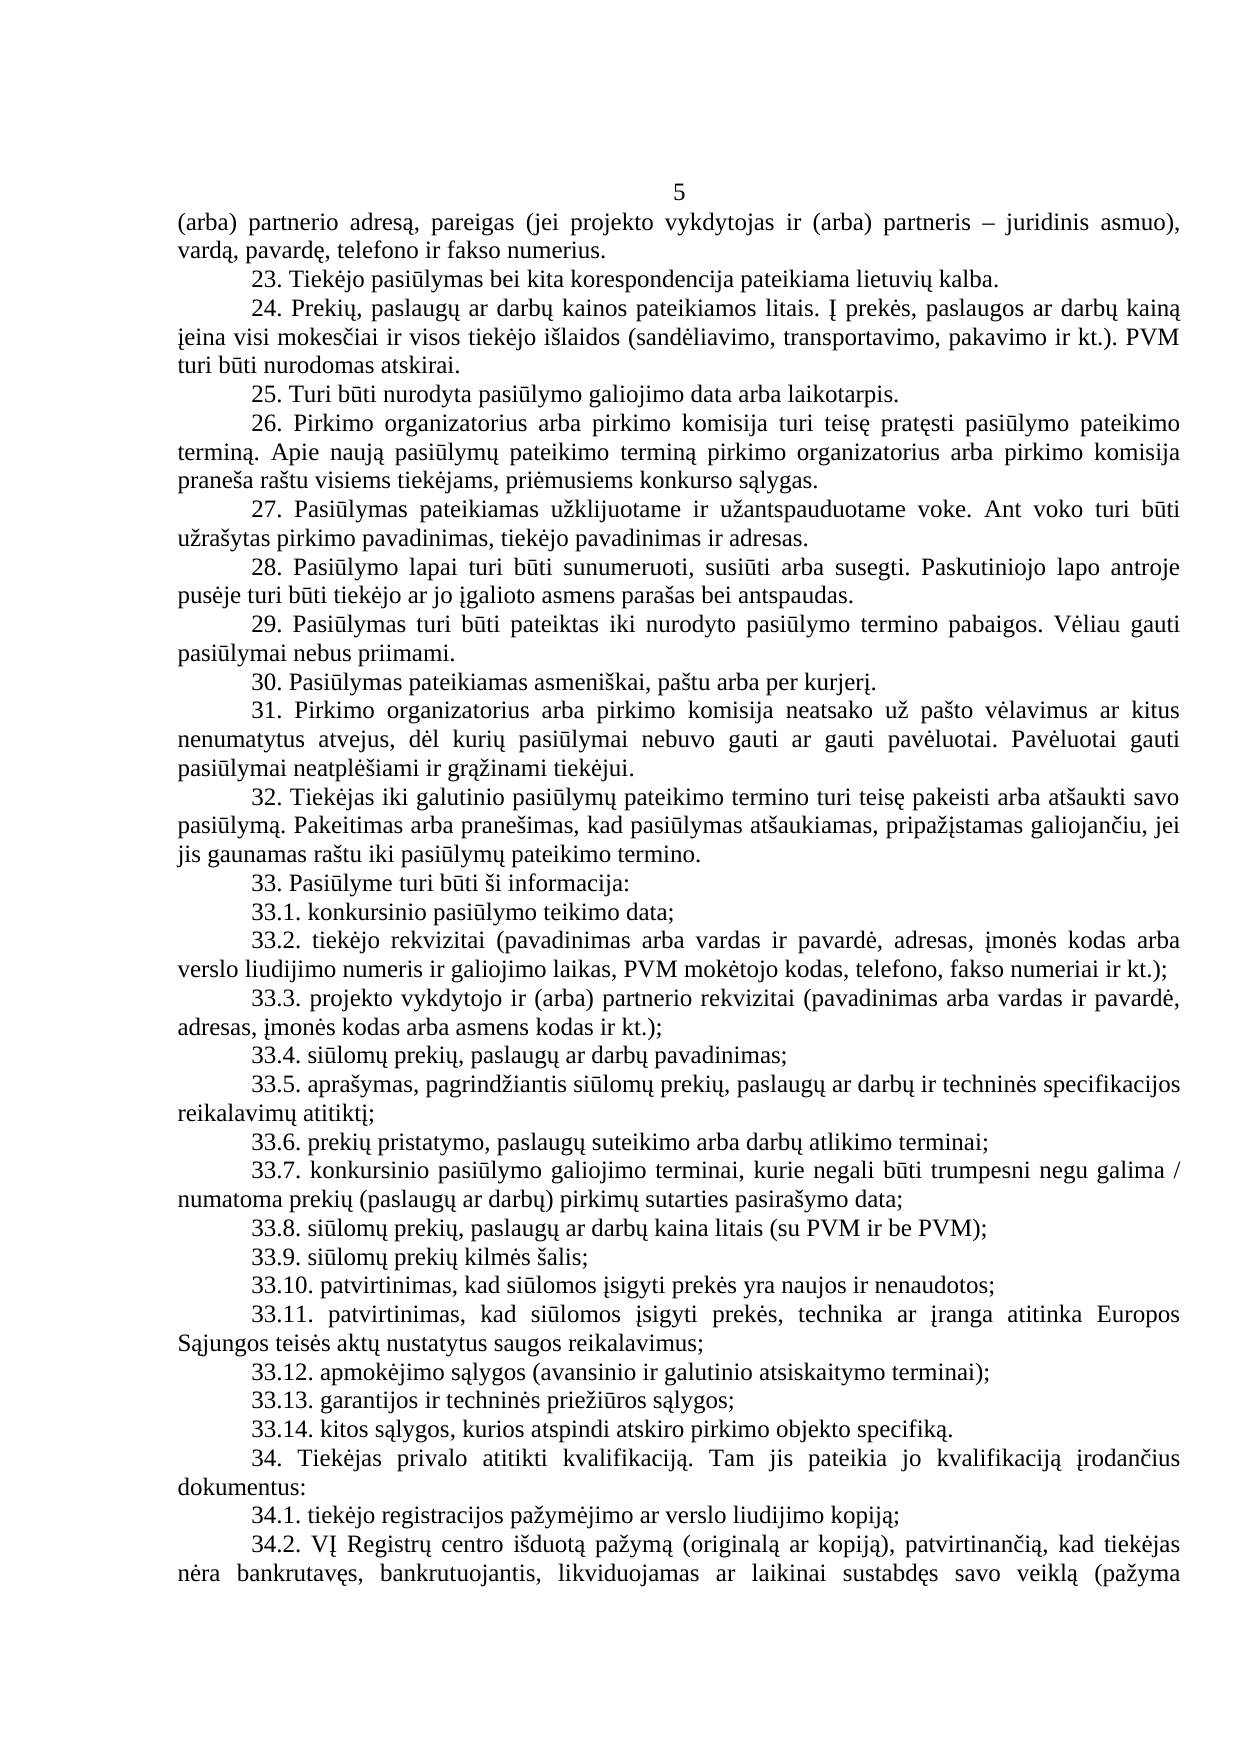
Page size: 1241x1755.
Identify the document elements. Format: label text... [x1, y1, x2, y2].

text 33. Pasiūlyme turi būti ši informacija: [177, 868, 1181, 897]
text 31. Pirkimo organizatorius arba pirkimo komisija neatsako už pašto vėlavimus ar kitus nenumatytus atvejus, dėl kurių pasiūlymai nebuvo gauti ar gauti pavėluotai. Pavėluotai gauti pasiūlymai neatplėšiami ir grąžinami tiekėjui. [177, 695, 1181, 782]
text 33.12. apmokėjimo sąlygos (avansinio ir galutinio atsiskaitymo terminai); [177, 1357, 1181, 1385]
text 33.14. kitos sąlygos, kurios atspindi atskiro pirkimo objekto specifiką. [177, 1414, 1181, 1443]
text 33.13. garantijos ir techninės priežiūros sąlygos; [177, 1385, 1181, 1414]
text 25. Turi būti nurodyta pasiūlymo galiojimo data arba laikotarpis. [177, 379, 1181, 408]
text 33.4. siūlomų prekių, paslaugų ar darbų pavadinimas; [177, 1040, 1181, 1069]
text 28. Pasiūlymo lapai turi būti sunumeruoti, susiūti arba susegti. Paskutiniojo lapo antroje pusėje turi būti tiekėjo ar jo įgalioto asmens parašas bei antspaudas. [177, 552, 1181, 609]
text 34.1. tiekėjo registracijos pažymėjimo ar verslo liudijimo kopiją; [177, 1500, 1181, 1529]
text 33.9. siūlomų prekių kilmės šalis; [177, 1242, 1181, 1270]
text 24. Prekių, paslaugų ar darbų kainos pateikiamos litais. Į prekės, paslaugos ar darbų kainą įeina visi mokesčiai ir visos tiekėjo išlaidos (sandėliavimo, transportavimo, pakavimo ir kt.). PVM turi būti nurodomas atskirai. [177, 293, 1181, 379]
text 34.2. VĮ Registrų centro išduotą pažymą (originalą ar kopiją), patvirtinančią, kad tiekėjas nėra bankrutavęs, bankrutuojantis, likviduojamas ar laikinai sustabdęs savo veiklą (pažyma [177, 1529, 1181, 1587]
text 33.11. patvirtinimas, kad siūlomos įsigyti prekės, technika ar įranga atitinka Europos Sąjungos teisės aktų nustatytus saugos reikalavimus; [177, 1299, 1181, 1357]
text 32. Tiekėjas iki galutinio pasiūlymų pateikimo termino turi teisę pakeisti arba atšaukti savo pasiūlymą. Pakeitimas arba pranešimas, kad pasiūlymas atšaukiamas, pripažįstamas galiojančiu, jei jis gaunamas raštu iki pasiūlymų pateikimo termino. [177, 782, 1181, 868]
text 33.8. siūlomų prekių, paslaugų ar darbų kaina litais (su PVM ir be PVM); [177, 1213, 1181, 1242]
text 23. Tiekėjo pasiūlymas bei kita korespondencija pateikiama lietuvių kalba. [177, 264, 1181, 293]
text 27. Pasiūlymas pateikiamas užklijuotame ir užantspauduotame voke. Ant voko turi būti užrašytas pirkimo pavadinimas, tiekėjo pavadinimas ir adresas. [177, 494, 1181, 552]
text 33.10. patvirtinimas, kad siūlomos įsigyti prekės yra naujos ir nenaudotos; [177, 1270, 1181, 1299]
text 33.1. konkursinio pasiūlymo teikimo data; [177, 897, 1181, 925]
text (arba) partnerio adresą, pareigas (jei projekto vykdytojas ir (arba) partneris – juridinis asmuo), vardą, pavardę, telefono ir fakso numerius. [177, 207, 1181, 264]
text 34. Tiekėjas privalo atitikti kvalifikaciją. Tam jis pateikia jo kvalifikaciją įrodančius dokumentus: [177, 1443, 1181, 1500]
text 29. Pasiūlymas turi būti pateiktas iki nurodyto pasiūlymo termino pabaigos. Vėliau gauti pasiūlymai nebus priimami. [177, 609, 1181, 667]
text 33.3. projekto vykdytojo ir (arba) partnerio rekvizitai (pavadinimas arba vardas ir pavardė, adresas, įmonės kodas arba asmens kodas ir kt.); [177, 983, 1181, 1040]
text 33.7. konkursinio pasiūlymo galiojimo terminai, kurie negali būti trumpesni negu galima / numatoma prekių (paslaugų ar darbų) pirkimų sutarties pasirašymo data; [177, 1155, 1181, 1213]
text 33.2. tiekėjo rekvizitai (pavadinimas arba vardas ir pavardė, adresas, įmonės kodas arba verslo liudijimo numeris ir galiojimo laikas, PVM mokėtojo kodas, telefono, fakso numeriai ir kt.); [177, 925, 1181, 983]
text 30. Pasiūlymas pateikiamas asmeniškai, paštu arba per kurjerį. [177, 667, 1181, 695]
text 33.6. prekių pristatymo, paslaugų suteikimo arba darbų atlikimo terminai; [177, 1127, 1181, 1155]
text 26. Pirkimo organizatorius arba pirkimo komisija turi teisę pratęsti pasiūlymo pateikimo terminą. Apie naują pasiūlymų pateikimo terminą pirkimo organizatorius arba pirkimo komisija praneša raštu visiems tiekėjams, priėmusiems konkurso sąlygas. [177, 408, 1181, 494]
text 33.5. aprašymas, pagrindžiantis siūlomų prekių, paslaugų ar darbų ir techninės specifikacijos reikalavimų atitiktį; [177, 1069, 1181, 1127]
